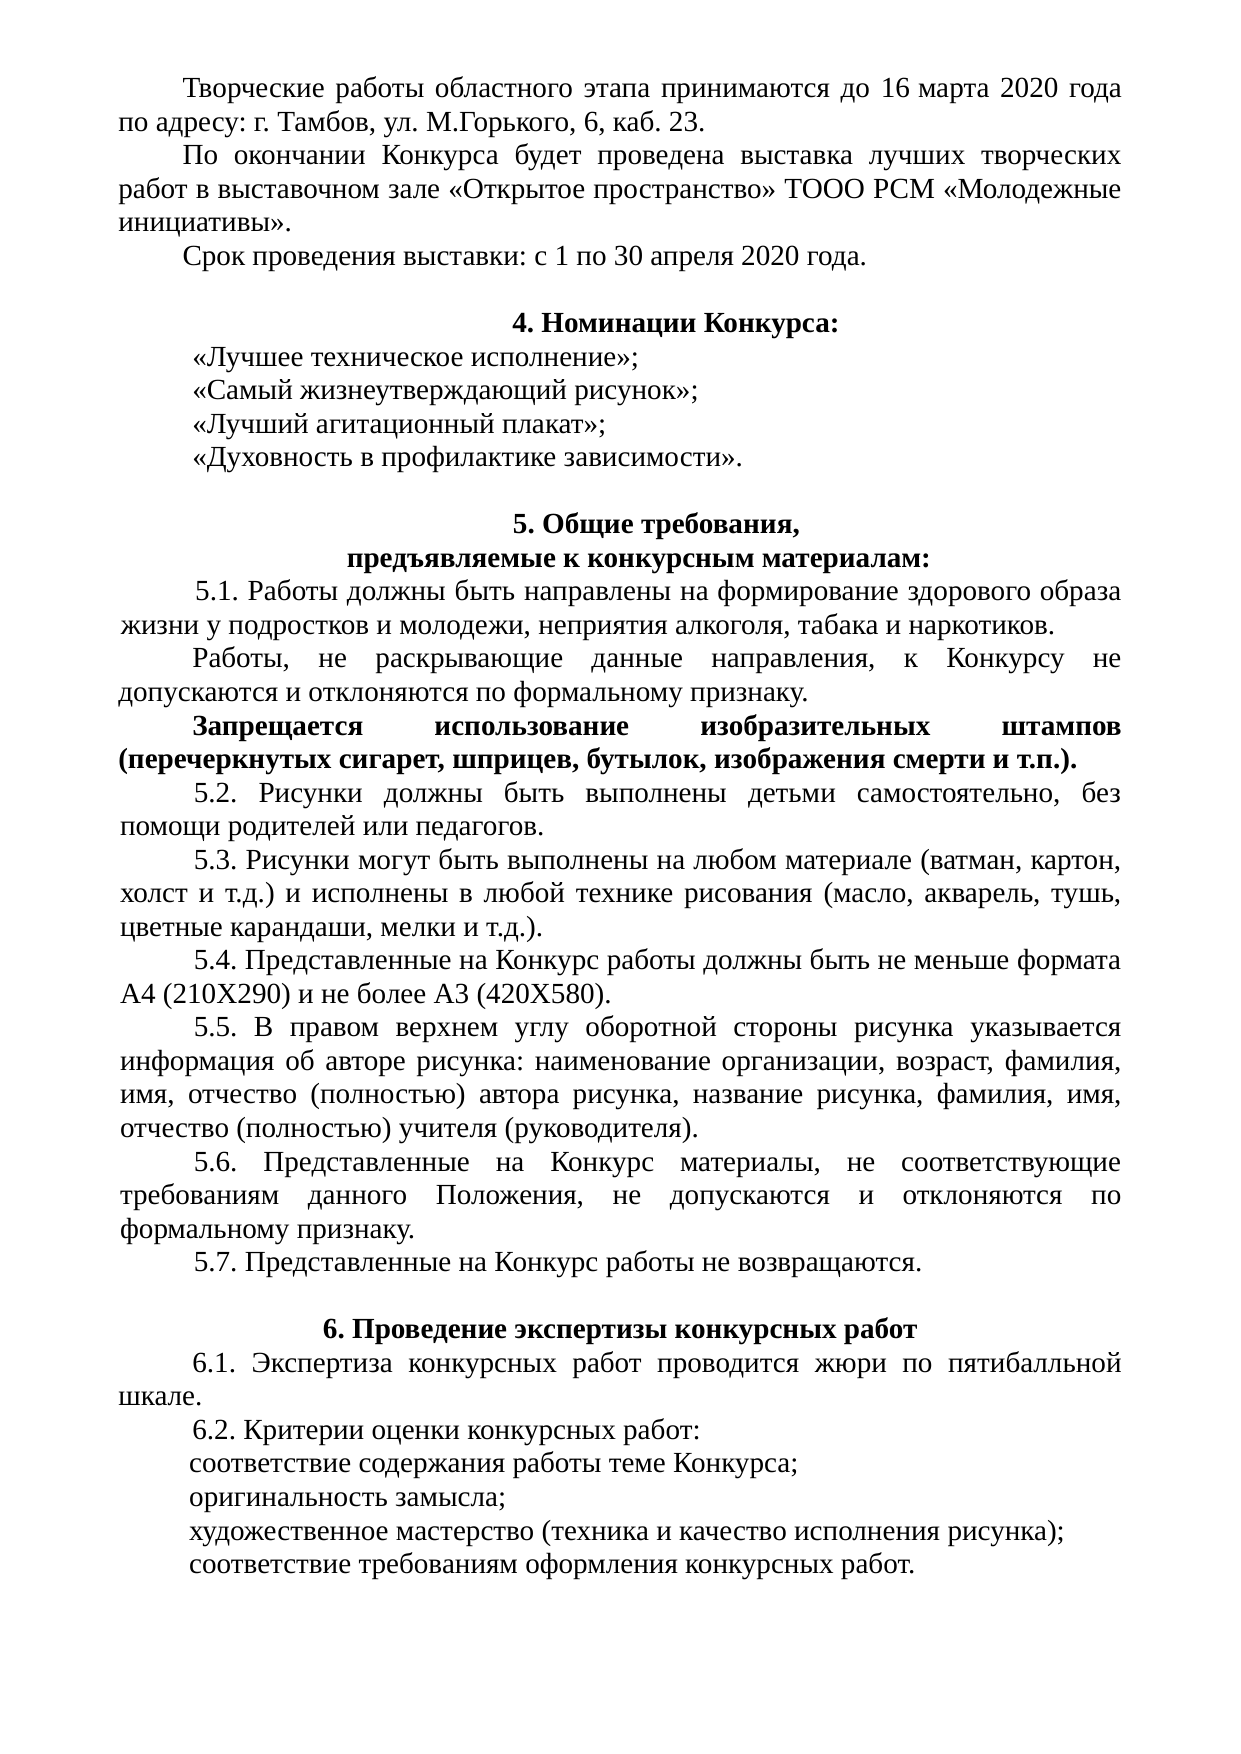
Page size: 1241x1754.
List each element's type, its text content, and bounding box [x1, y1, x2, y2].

text соответствие требованиям оформления конкурсных работ. [118, 1546, 1122, 1580]
text По окончании Конкурса будет проведена выставка лучших творческих работ в выставочном зале «Открытое пространство» ТООО РСМ «Молодежные инициативы». [118, 137, 1122, 238]
text оригинальность замысла; [118, 1479, 1122, 1513]
text 5.4. Представленные на Конкурс работы должны быть не меньше формата А4 (210Х290) и не более А3 (420Х580). [120, 942, 1122, 1009]
text 4. Номинации Конкурса: [156, 305, 1122, 339]
text 6.2. Критерии оценки конкурсных работ: [118, 1412, 1122, 1446]
text Запрещается использование изобразительных штампов (перечеркнутых сигарет, шприцев, бутылок, изображения смерти и т.п.). [118, 708, 1122, 775]
text соответствие содержания работы теме Конкурса; [118, 1446, 1122, 1479]
text 5.7. Представленные на Конкурс работы не возвращаются. [120, 1244, 1122, 1278]
text 5.1. Работы должны быть направлены на формирование здорового образа жизни у подростков и молодежи, неприятия алкоголя, табака и наркотиков. [121, 573, 1122, 641]
text Срок проведения выставки: с 1 по 30 апреля 2020 года. [118, 238, 1122, 272]
text 5. Общие требования, [117, 506, 1122, 540]
text 6. Проведение экспертизы конкурсных работ [118, 1311, 1122, 1345]
text «Лучший агитационный плакат»; [118, 406, 1122, 439]
text художественное мастерство (техника и качество исполнения рисунка); [118, 1513, 1122, 1546]
text 6.1. Экспертиза конкурсных работ проводится жюри по пятибалльной шкале. [118, 1345, 1122, 1412]
text Работы, не раскрывающие данные направления, к Конкурсу не допускаются и отклоняются по формальному признаку. [118, 641, 1122, 708]
text 5.2. Рисунки должны быть выполнены детьми самостоятельно, без помощи родителей или педагогов. [120, 775, 1122, 842]
text «Лучшее техническое исполнение»; [118, 339, 1122, 372]
text 5.3. Рисунки могут быть выполнены на любом материале (ватман, картон, холст и т.д.) и исполнены в любой технике рисования (масло, акварель, тушь, цветные карандаши, мелки и т.д.). [120, 842, 1122, 942]
text Творческие работы областного этапа принимаются до 16 марта 2020 года по адресу: г. Тамбов, ул. М.Горького, 6, каб. 23. [118, 70, 1122, 137]
text 5.5. В правом верхнем углу оборотной стороны рисунка указывается информация об авторе рисунка: наименование организации, возраст, фамилия, имя, отчество (полностью) автора рисунка, название рисунка, фамилия, имя, отчество (полностью) учителя (руководителя). [120, 1009, 1122, 1144]
text предъявляемые к конкурсным материалам: [117, 540, 1122, 573]
text 5.6. Представленные на Конкурс материалы, не соответствующие требованиям данного Положения, не допускаются и отклоняются по формальному признаку. [120, 1144, 1122, 1244]
text «Духовность в профилактике зависимости». [118, 439, 1122, 473]
text «Самый жизнеутверждающий рисунок»; [118, 372, 1122, 406]
